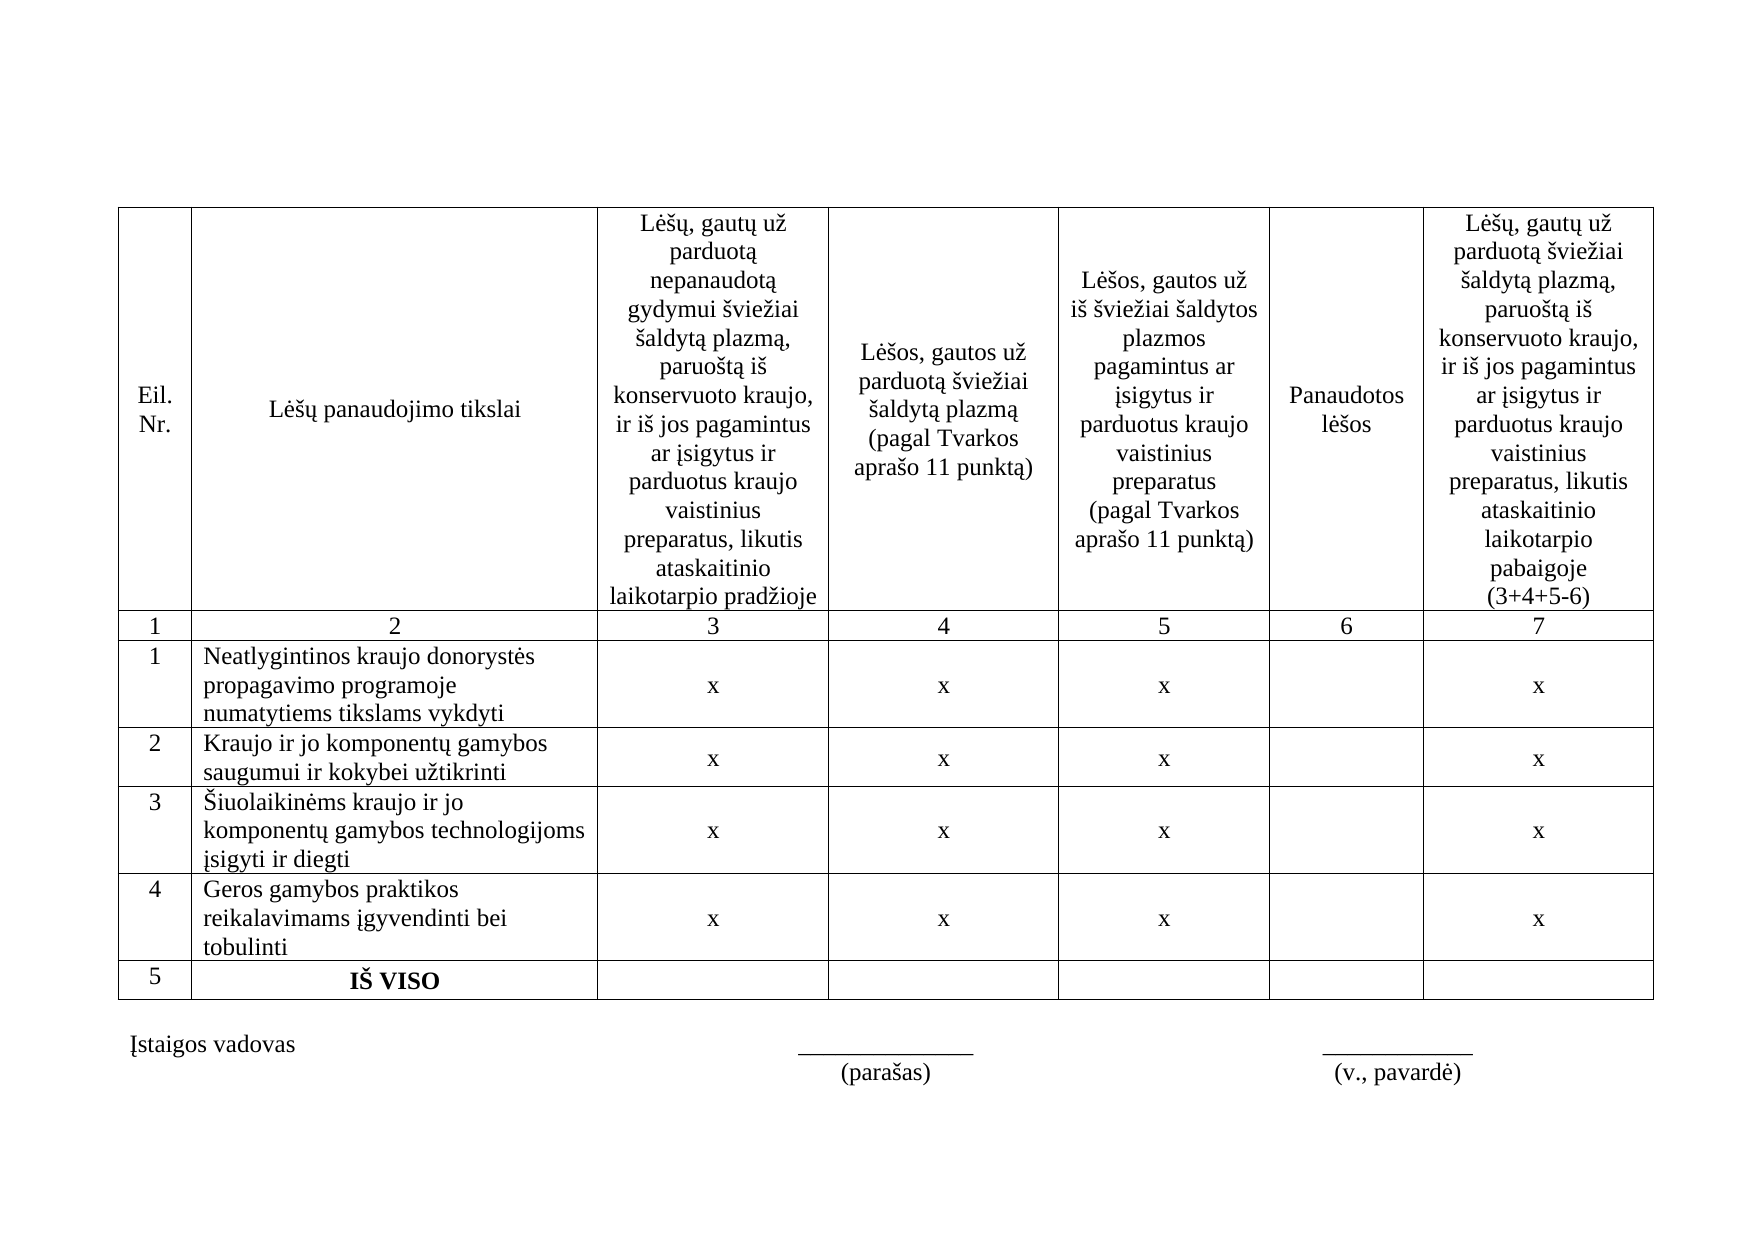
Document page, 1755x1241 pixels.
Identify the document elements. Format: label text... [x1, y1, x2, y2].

table_cell 2 [192, 611, 597, 640]
table_cell x [598, 728, 828, 786]
table_cell 3 [598, 611, 828, 640]
table_cell 5 [1059, 611, 1269, 640]
table_header Eil. Nr. [119, 208, 191, 610]
table_header Lėšų, gautų už parduotą nepanaudotą gydymui šviežiai šaldytą plazmą, paruoštą iš konservuoto kraujo, ir iš jos pagamintus ar įsigytus ir parduotus kraujo vaistinius preparatus, likutis ataskaitinio laikotarpio pradžioje [598, 208, 828, 610]
table_cell x [1059, 641, 1269, 727]
table_cell 4 [829, 611, 1058, 640]
table_cell x [1424, 728, 1653, 786]
table_cell [1270, 787, 1423, 873]
table_cell 1 [119, 641, 191, 727]
table_cell x [829, 641, 1058, 727]
table_header ______________ (parašas) [630, 1029, 1142, 1086]
table_cell [1270, 641, 1423, 727]
table_cell x [1059, 874, 1269, 960]
table_cell IŠ VISO [192, 961, 597, 999]
table_cell [1270, 874, 1423, 960]
table_cell x [829, 874, 1058, 960]
table_header ____________ (v., pavardė) [1142, 1029, 1653, 1086]
table_cell x [1424, 874, 1653, 960]
table_cell 4 [119, 874, 191, 960]
table_cell x [1424, 787, 1653, 873]
table_header Panaudotos lėšos [1270, 208, 1423, 610]
table_cell Kraujo ir jo komponentų gamybos saugumui ir kokybei užtikrinti [192, 728, 597, 786]
table_cell [1270, 728, 1423, 786]
table_header Lėšos, gautos už iš šviežiai šaldytos plazmos pagamintus ar įsigytus ir parduotus kraujo vaistinius preparatus (pagal Tvarkos aprašo 11 punktą) [1059, 208, 1269, 610]
table_cell [598, 961, 828, 999]
table_cell x [598, 874, 828, 960]
table_cell x [829, 787, 1058, 873]
table_cell [1424, 961, 1653, 999]
table_cell 1 [119, 611, 191, 640]
table_header Lėšos, gautos už parduotą šviežiai šaldytą plazmą (pagal Tvarkos aprašo 11 punktą) [829, 208, 1058, 610]
table_cell x [598, 641, 828, 727]
table_cell 7 [1424, 611, 1653, 640]
table_cell [1270, 961, 1423, 999]
table_cell [1059, 961, 1269, 999]
table_cell [829, 961, 1058, 999]
table_cell Šiuolaikinėms kraujo ir jo komponentų gamybos technologijoms įsigyti ir diegti [192, 787, 597, 873]
table_cell x [829, 728, 1058, 786]
table_cell 3 [119, 787, 191, 873]
table_header Įstaigos vadovas [118, 1029, 629, 1086]
table_cell 6 [1270, 611, 1423, 640]
table_cell x [1059, 728, 1269, 786]
table_cell x [598, 787, 828, 873]
table_header Lėšų panaudojimo tikslai [192, 208, 597, 610]
table_cell 5 [119, 961, 191, 999]
table_cell Neatlygintinos kraujo donorystės propagavimo programoje numatytiems tikslams vykdyti [192, 641, 597, 727]
table_cell x [1424, 641, 1653, 727]
table_cell x [1059, 787, 1269, 873]
table_header Lėšų, gautų už parduotą šviežiai šaldytą plazmą, paruoštą iš konservuoto kraujo, ir iš jos pagamintus ar įsigytus ir parduotus kraujo vaistinius preparatus, likutis ataskaitinio laikotarpio pabaigoje (3+4+5-6) [1424, 208, 1653, 610]
table_cell Geros gamybos praktikos reikalavimams įgyvendinti bei tobulinti [192, 874, 597, 960]
table_cell 2 [119, 728, 191, 786]
